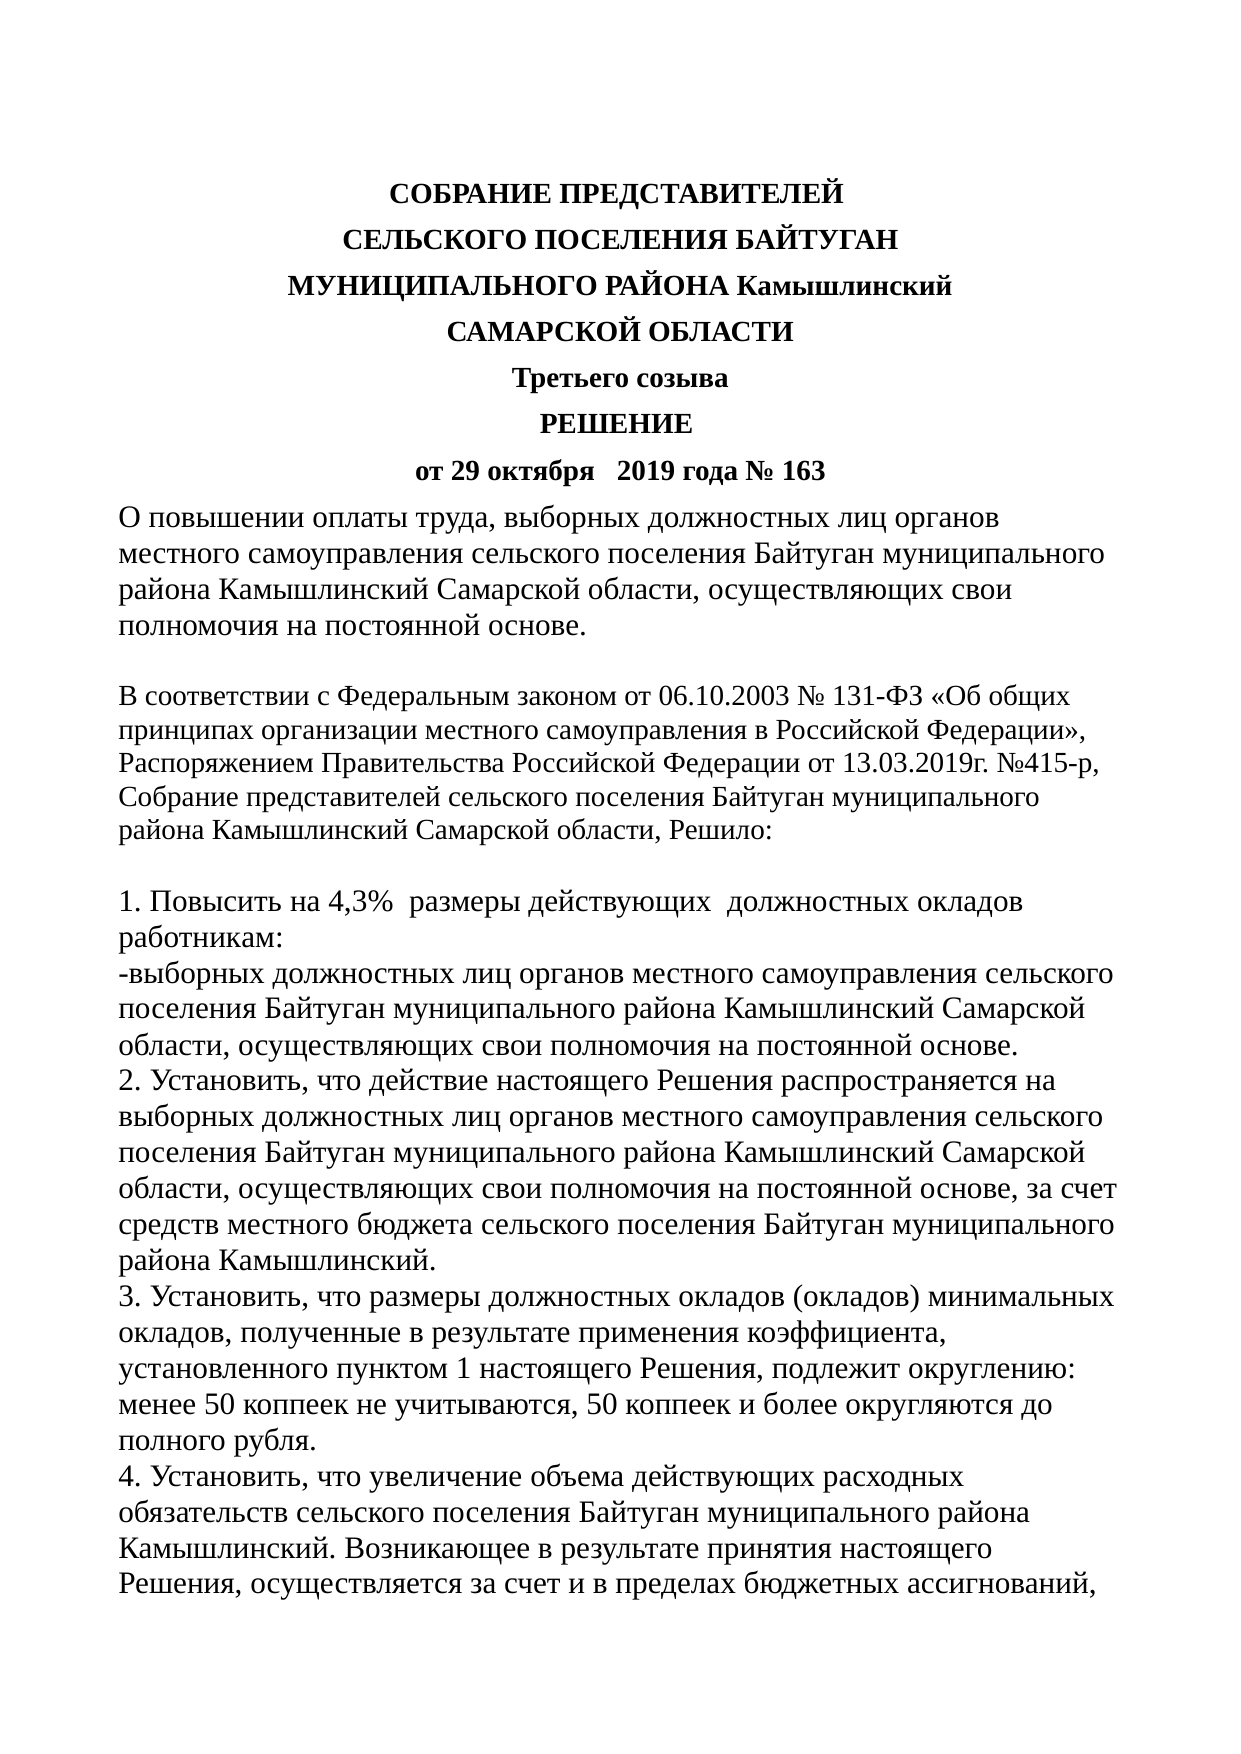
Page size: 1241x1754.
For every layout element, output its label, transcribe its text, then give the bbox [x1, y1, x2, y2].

text САМАРСКОЙ ОБЛАСТИ [118, 314, 1122, 348]
list В соответствии с Федеральным законом от 06.10.2003 № 131-ФЗ «Об общих принципах организации местного самоуправления в Российской Федерации», Распоряжением Правительства Российской Федерации от 13.03.2019г. №415-р, Собрание представителей сельского поселения Байтуган муниципального района Камышлинский Самарской области, Решило: [118, 678, 1122, 846]
text Третьего созыва [118, 361, 1122, 394]
subtitle -выборных должностных лиц органов местного самоуправления сельского поселения Байтуган муниципального района Камышлинский Самарской области, осуществляющих свои полномочия на постоянной основе. [118, 954, 1122, 1062]
text СОБРАНИЕ ПРЕДСТАВИТЕЛЕЙ [118, 176, 1122, 210]
subtitle 1. Повысить на 4,3% размеры действующих должностных окладов работникам: [118, 882, 1122, 954]
text РЕШЕНИЕ [118, 407, 1122, 440]
subtitle 3. Установить, что размеры должностных окладов (окладов) минимальных окладов, полученные в результате применения коэффициента, установленного пунктом 1 настоящего Решения, подлежит округлению: менее 50 коппеек не учитываются, 50 коппеек и более округляются до полного рубля. [118, 1277, 1122, 1457]
subtitle 4. Установить, что увеличение объема действующих расходных обязательств сельского поселения Байтуган муниципального района Камышлинский. Возникающее в результате принятия настоящего Решения, осуществляется за счет и в пределах бюджетных ассигнований, [118, 1457, 1122, 1601]
text МУНИЦИПАЛЬНОГО РАЙОНА Камышлинский [118, 268, 1122, 302]
subtitle 2. Установить, что действие настоящего Решения распространяется на выборных должностных лиц органов местного самоуправления сельского поселения Байтуган муниципального района Камышлинский Самарской области, осуществляющих свои полномочия на постоянной основе, за счет средств местного бюджета сельского поселения Байтуган муниципального района Камышлинский. [118, 1062, 1122, 1277]
subtitle О повышении оплаты труда, выборных должностных лиц органов местного самоуправления сельского поселения Байтуган муниципального района Камышлинский Самарской области, осуществляющих свои полномочия на постоянной основе. [118, 499, 1122, 642]
text от 29 октября 2019 года № 163 [118, 453, 1122, 486]
text СЕЛЬСКОГО ПОСЕЛЕНИЯ БАЙТУГАН [118, 222, 1122, 256]
